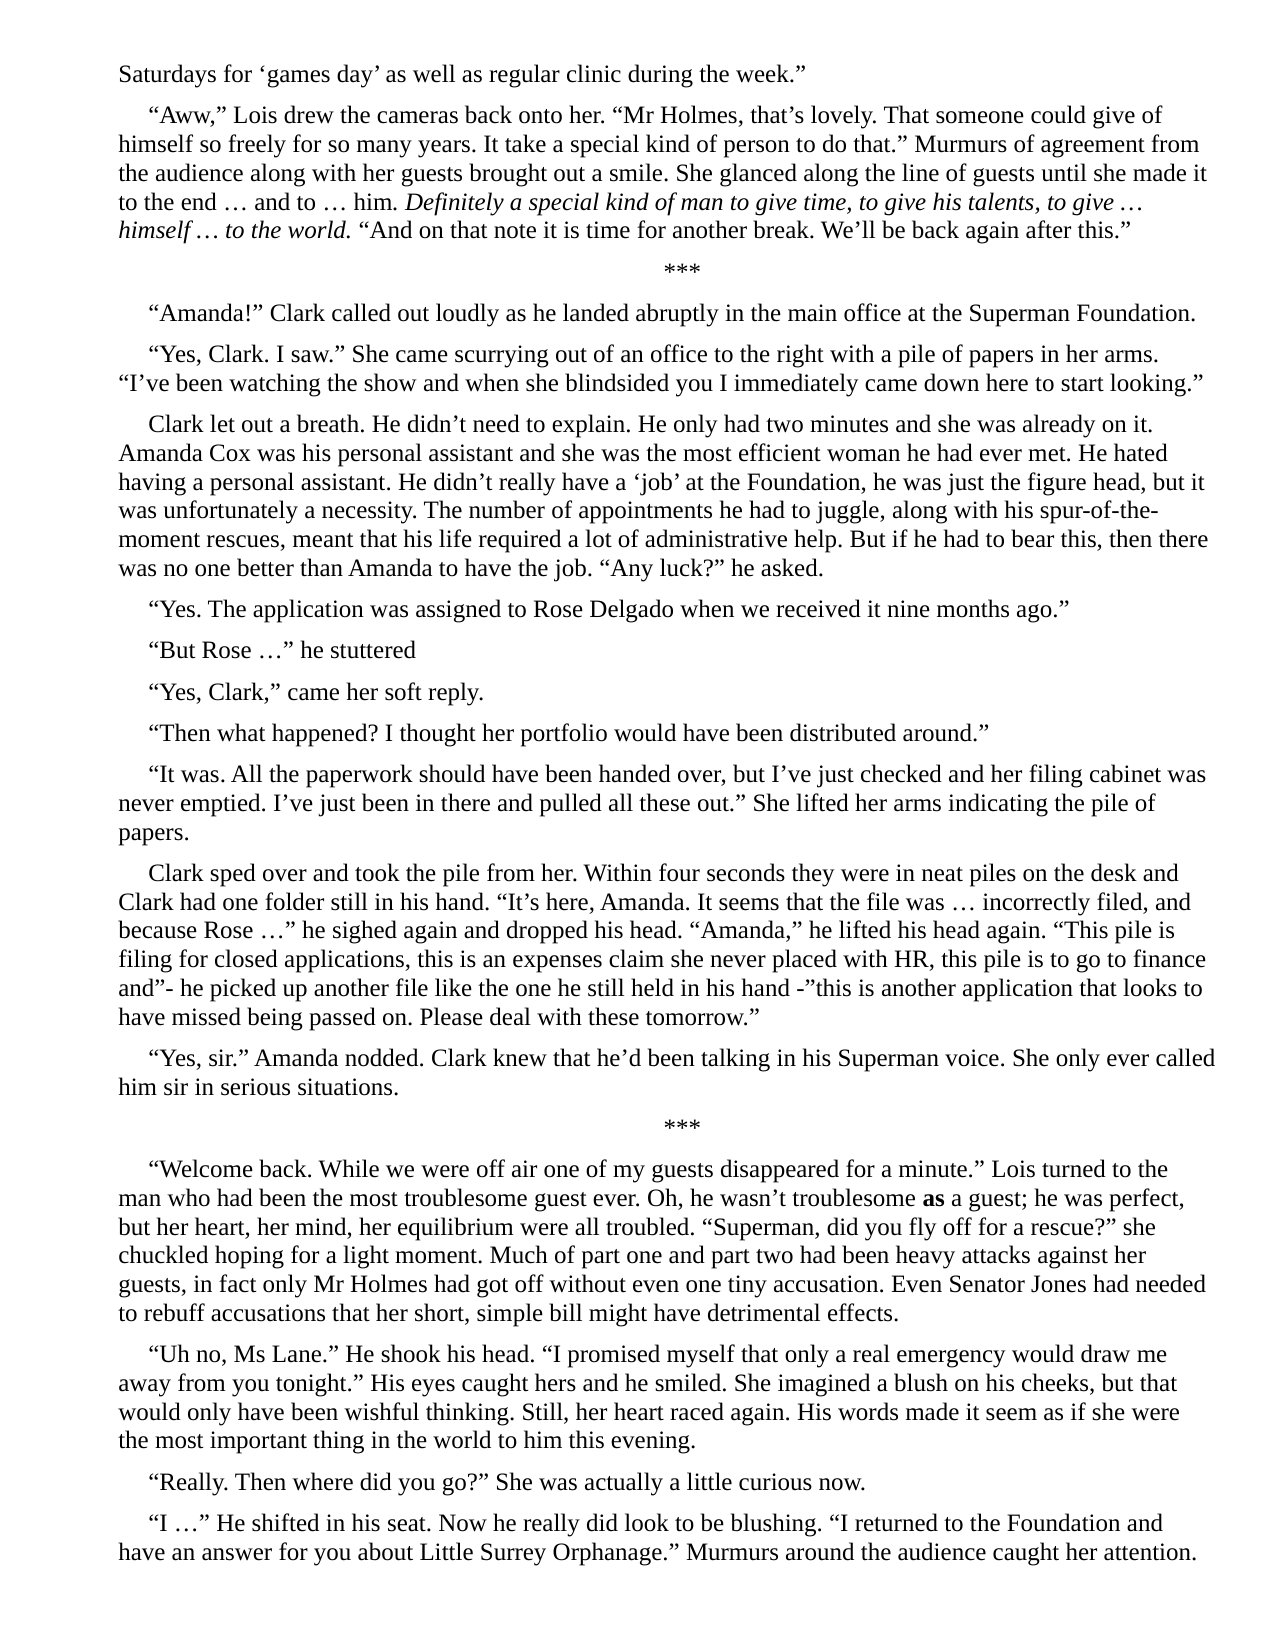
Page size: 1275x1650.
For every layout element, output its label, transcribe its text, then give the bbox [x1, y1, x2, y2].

text “Uh no, Ms Lane.” He shook his head. “I promised myself that only a real emergency would draw me away from you tonight.” His eyes caught hers and he smiled. She imagined a blush on his cheeks, but that would only have been wishful thinking. Still, her heart raced again. His words made it seem as if she were the most important thing in the world to him this evening. [118, 1339, 1216, 1454]
text “Then what happened? I thought her portfolio would have been distributed around.” [118, 718, 1216, 747]
text Saturdays for ‘games day’ as well as regular clinic during the week.” [118, 59, 1216, 88]
text *** [118, 257, 1216, 285]
text “Yes, Clark,” came her soft reply. [118, 677, 1216, 705]
text *** [118, 1113, 1216, 1142]
text “Really. Then where did you go?” She was actually a little curious now. [118, 1467, 1216, 1495]
text “Amanda!” Clark called out loudly as he landed abruptly in the main office at the Superman Foundation. [118, 298, 1216, 327]
text “Aww,” Lois drew the cameras back onto her. “Mr Holmes, that’s lovely. That someone could give of himself so freely for so many years. It take a special kind of person to do that.” Murmurs of agreement from the audience along with her guests brought out a smile. She glanced along the line of guests until she made it to the end … and to … him. Definitely a special kind of man to give time, to give his talents, to give … himself … to the world. “And on that note it is time for another break. We’ll be back again after this.” [118, 100, 1216, 244]
text “Yes, Clark. I saw.” She came scurrying out of an office to the right with a pile of papers in her arms. “I’ve been watching the show and when she blindsided you I immediately came down here to start looking.” [118, 339, 1216, 397]
text “Welcome back. While we were off air one of my guests disappeared for a minute.” Lois turned to the man who had been the most troublesome guest ever. Oh, he wasn’t troublesome as a guest; he was perfect, but her heart, her mind, her equilibrium were all troubled. “Superman, did you fly off for a rescue?” she chuckled hoping for a light moment. Much of part one and part two had been heavy attacks against her guests, in fact only Mr Holmes had got off without even one tiny accusation. Even Senator Jones had needed to rebuff accusations that her short, simple bill might have detrimental effects. [118, 1154, 1216, 1327]
text “I …” He shifted in his seat. Now he really did look to be blushing. “I returned to the Foundation and have an answer for you about Little Surrey Orphanage.” Murmurs around the audience caught her attention. [118, 1508, 1216, 1565]
text Clark sped over and took the pile from her. Within four seconds they were in neat piles on the desk and Clark had one folder still in his hand. “It’s here, Amanda. It seems that the file was … incorrectly filed, and because Rose …” he sighed again and dropped his head. “Amanda,” he lifted his head again. “This pile is filing for closed applications, this is an expenses claim she never placed with HR, this pile is to go to finance and”- he picked up another file like the one he still held in his hand -”this is another application that looks to have missed being passed on. Please deal with these tomorrow.” [118, 858, 1216, 1030]
text “But Rose …” he stuttered [118, 635, 1216, 664]
text “It was. All the paperwork should have been handed over, but I’ve just checked and her filing cabinet was never emptied. I’ve just been in there and pulled all these out.” She lifted her arms indicating the pile of papers. [118, 759, 1216, 845]
text Clark let out a breath. He didn’t need to explain. He only had two minutes and she was already on it. Amanda Cox was his personal assistant and she was the most efficient woman he had ever met. He hated having a personal assistant. He didn’t really have a ‘job’ at the Foundation, he was just the figure head, but it was unfortunately a necessity. The number of appointments he had to juggle, along with his spur-of-the-moment rescues, meant that his life required a lot of administrative help. But if he had to bear this, then there was no one better than Amanda to have the job. “Any luck?” he asked. [118, 409, 1216, 582]
text “Yes. The application was assigned to Rose Delgado when we received it nine months ago.” [118, 594, 1216, 623]
text “Yes, sir.” Amanda nodded. Clark knew that he’d been talking in his Superman voice. She only ever called him sir in serious situations. [118, 1043, 1216, 1100]
